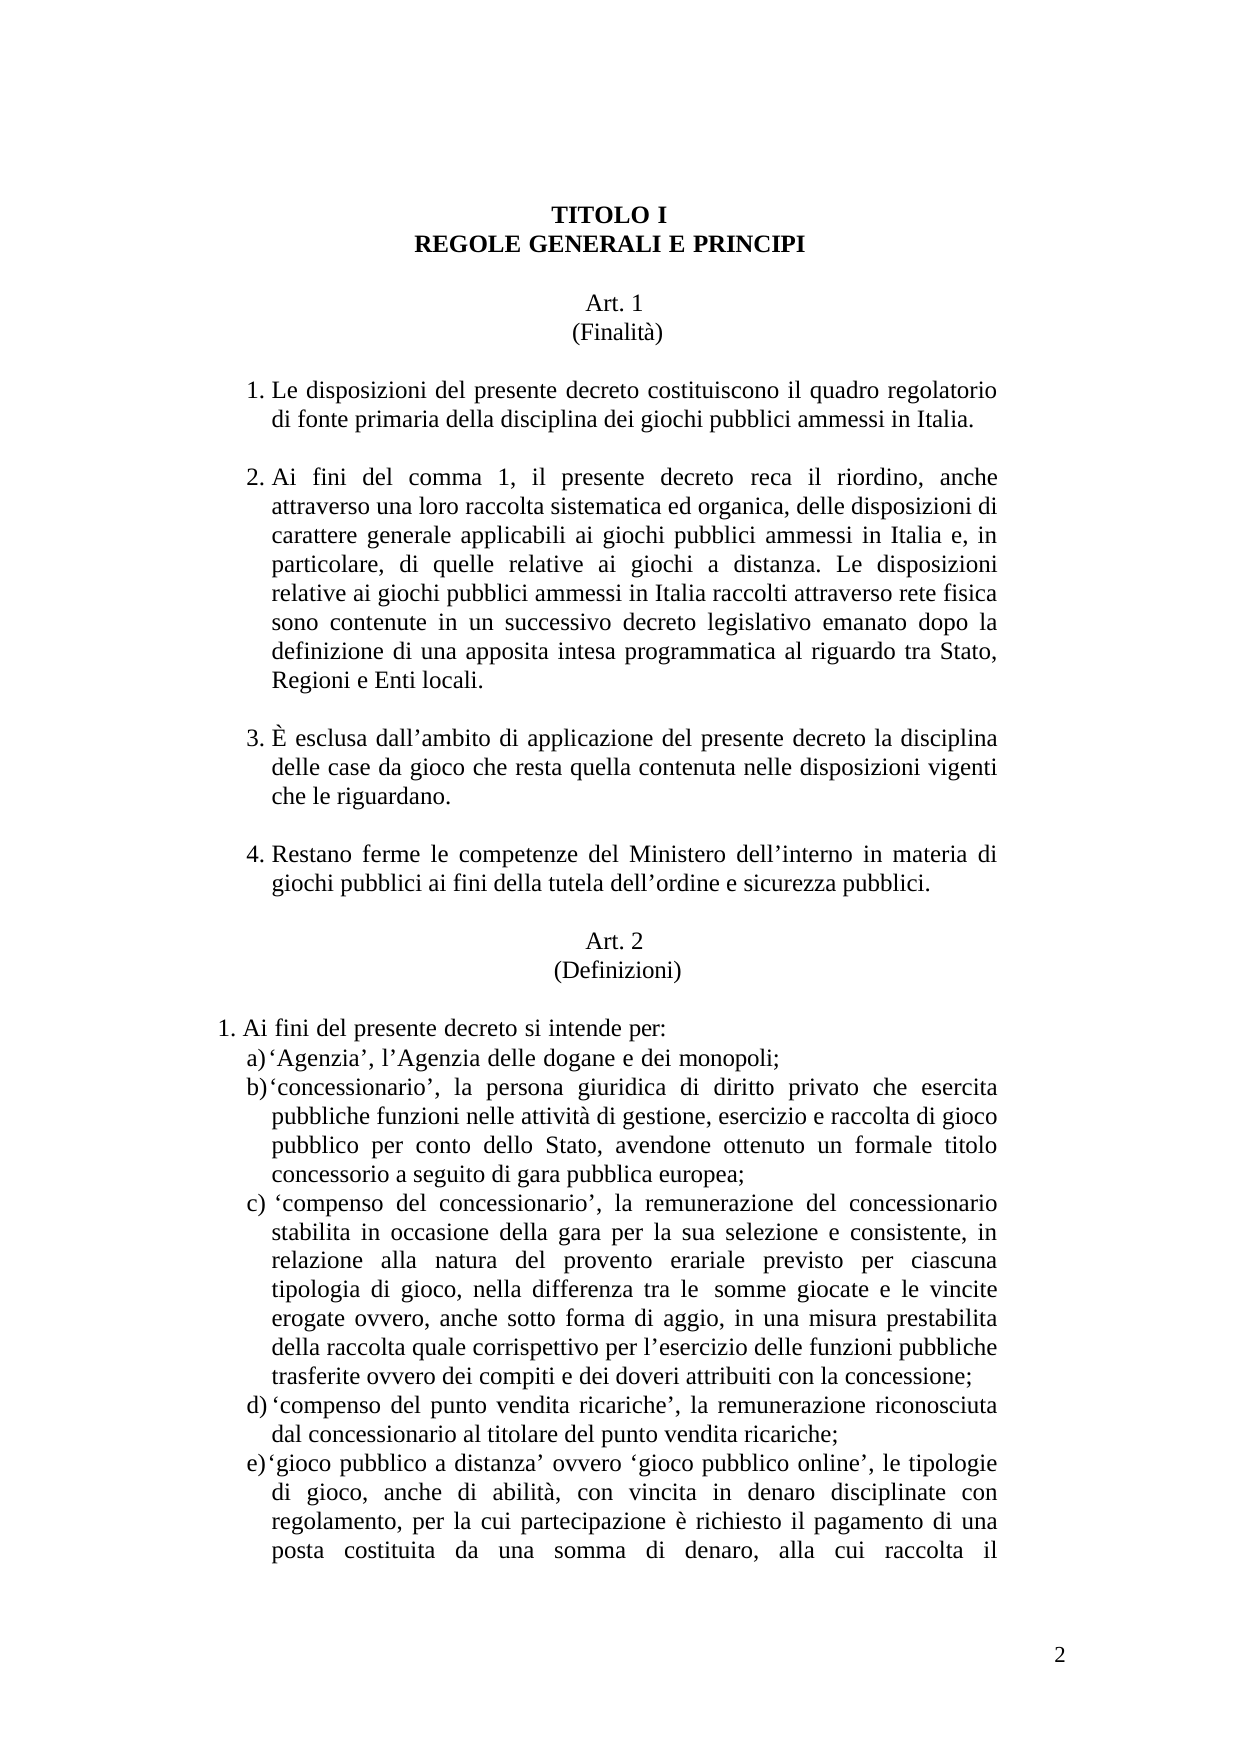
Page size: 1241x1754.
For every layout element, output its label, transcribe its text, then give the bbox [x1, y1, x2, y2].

text Art. 1 [174, 288, 1060, 317]
text TITOLO I [291, 200, 928, 229]
list Ai fini del presente decreto si intende per: [217, 1013, 1065, 1042]
text REGOLE GENERALI E PRINCIPI [291, 229, 928, 258]
list ‘gioco pubblico a distanza’ ovvero ‘gioco pubblico online’, le tipologie di gioco, anche di abilità, con vincita in denaro disciplinate con regolamento, per la cui partecipazione è richiesto il pagamento di una posta costituita da una somma di denaro, alla cui raccolta il [246, 1448, 998, 1564]
text (Finalità) [174, 317, 1060, 346]
list ‘Agenzia’, l’Agenzia delle dogane e dei monopoli; [246, 1043, 1065, 1071]
list Restano ferme le competenze del Ministero dell’interno in materia di giochi pubblici ai fini della tutela dell’ordine e sicurezza pubblici. [246, 839, 998, 897]
list ‘concessionario’, la persona giuridica di diritto privato che esercita pubbliche funzioni nelle attività di gestione, esercizio e raccolta di gioco pubblico per conto dello Stato, avendone ottenuto un formale titolo concessorio a seguito di gara pubblica europea; [246, 1072, 998, 1187]
text Art. 2 [175, 926, 1060, 955]
list ‘compenso del concessionario’, la remunerazione del concessionario stabilita in occasione della gara per la sua selezione e consistente, in relazione alla natura del provento erariale previsto per ciascuna tipologia di gioco, nella differenza tra le somme giocate e le vincite erogate ovvero, anche sotto forma di aggio, in una misura prestabilita della raccolta quale corrispettivo per l’esercizio delle funzioni pubbliche trasferite ovvero dei compiti e dei doveri attribuiti con la concessione; [246, 1188, 998, 1390]
list Ai fini del comma 1, il presente decreto reca il riordino, anche attraverso una loro raccolta sistematica ed organica, delle disposizioni di carattere generale applicabili ai giochi pubblici ammessi in Italia e, in particolare, di quelle relative ai giochi a distanza. Le disposizioni relative ai giochi pubblici ammessi in Italia raccolti attraverso rete fisica sono contenute in un successivo decreto legislativo emanato dopo la definizione di una apposita intesa programmatica al riguardo tra Stato, Regioni e Enti locali. [246, 462, 998, 694]
list È esclusa dall’ambito di applicazione del presente decreto la disciplina delle case da gioco che resta quella contenuta nelle disposizioni vigenti che le riguardano. [246, 723, 998, 810]
list Le disposizioni del presente decreto costituiscono il quadro regolatorio di fonte primaria della disciplina dei giochi pubblici ammessi in Italia. [246, 375, 998, 433]
list ‘compenso del punto vendita ricariche’, la remunerazione riconosciuta dal concessionario al titolare del punto vendita ricariche; [246, 1390, 998, 1448]
text (Definizioni) [175, 955, 1060, 984]
